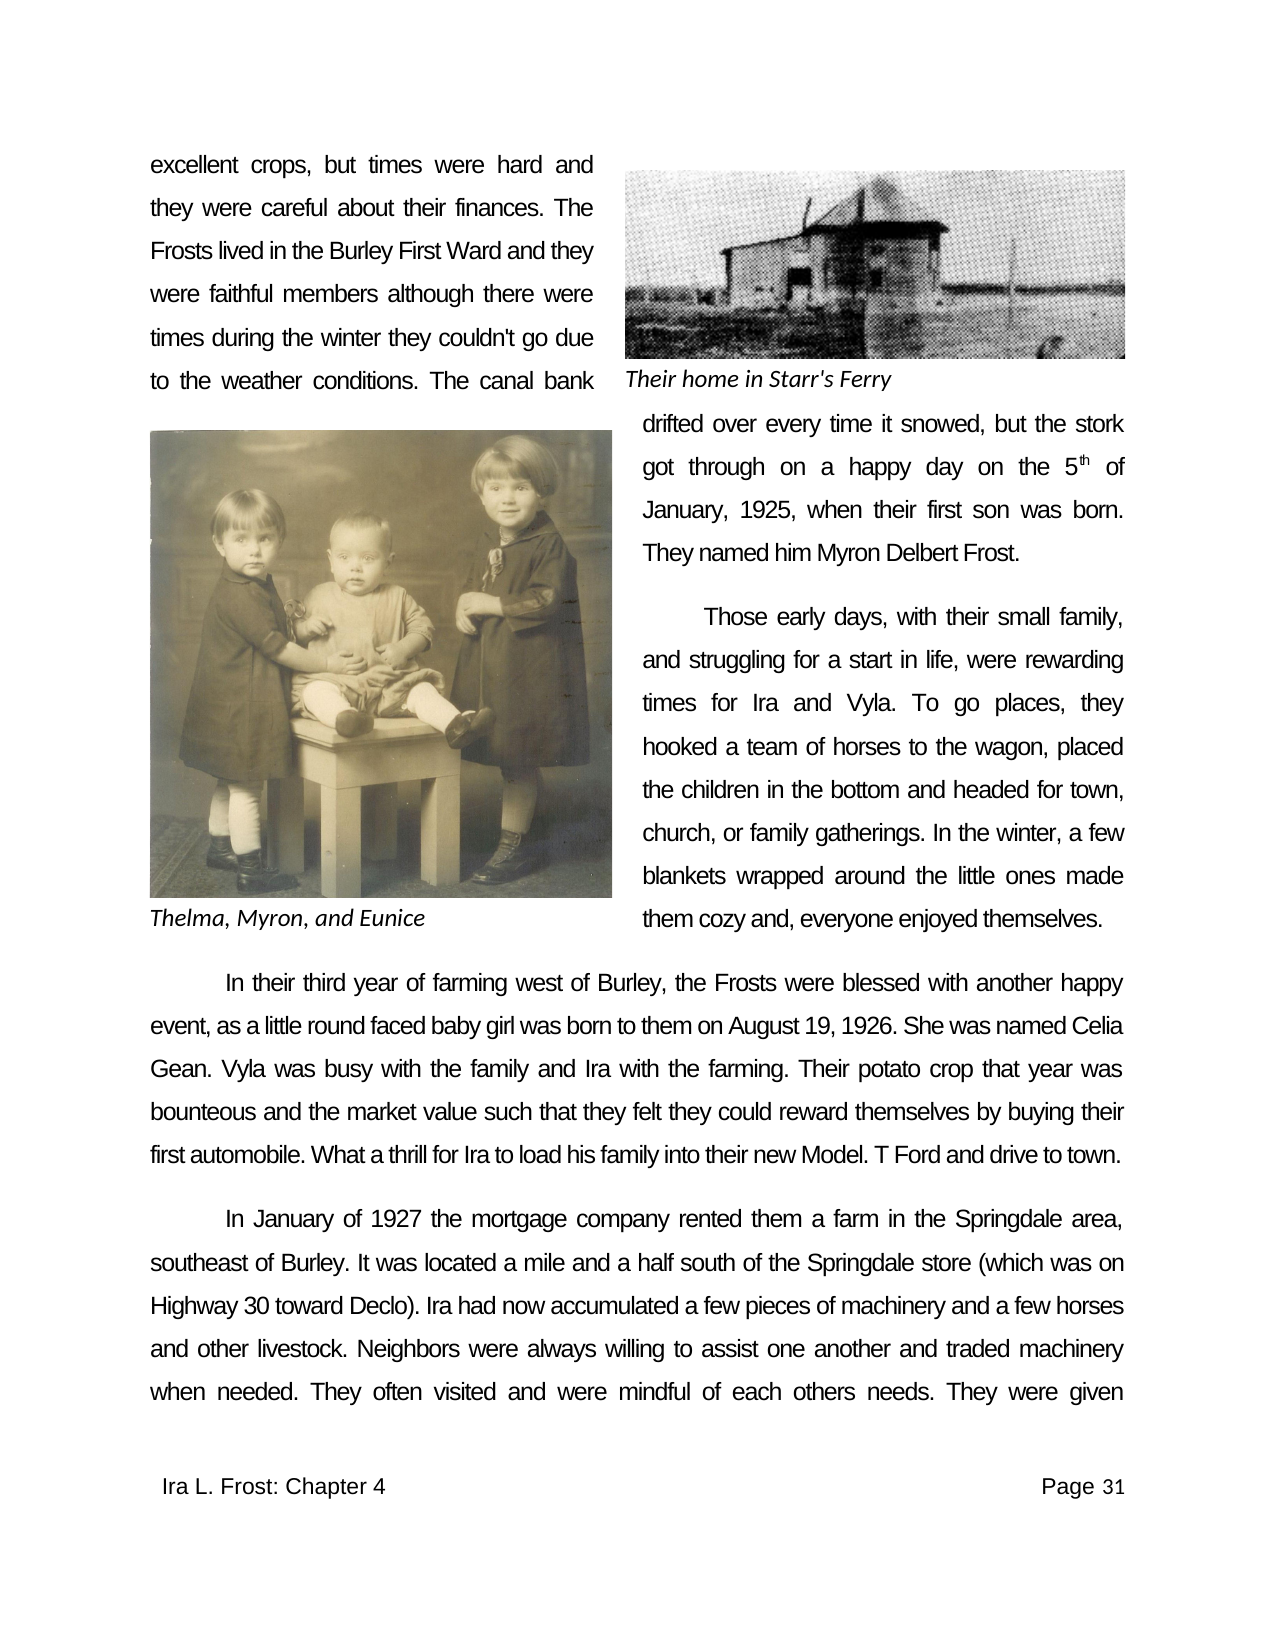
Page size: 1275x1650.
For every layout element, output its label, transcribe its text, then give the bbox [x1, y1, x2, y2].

text Those early days, with their small family, and struggling for a start in life, were rewarding times for Ira and Vyla. To go places, they hooked a team of horses to the wagon, placed the children in the bottom and headed for town, church, or family gatherings. In the winter, a few blankets wrapped around the little ones made them cozy and, everyone enjoyed themselves. [612, 602, 1125, 933]
text In their third year of farming west of Burley, the Frosts were blessed with another happy event, as a little round faced baby girl was born to them on August 19, 1926. She was named Celia Gean. Vyla was busy with the family and Ira with the farming. Their potato crop that year was bounteous and the market value such that they felt they could reward themselves by buying their first automobile. What a thrill for Ira to load his family into their new Model. T Ford and drive to town. [150, 968, 1125, 1169]
picture [625, 170, 1126, 359]
picture [149, 430, 613, 898]
text In January of 1927 the mortgage company rented them a farm in the Springdale area, southeast of Burley. It was located a mile and a half south of the Springdale store (which was on Highway 30 toward Declo). Ira had now accumulated a few pieces of machinery and a few horses and other livestock. Neighbors were always willing to assist one another and traded machinery when needed. They often visited and were mindful of each others needs. They were given [150, 1204, 1125, 1406]
text Their home in Starr's Ferry [625, 359, 1125, 394]
text Thelma, Myron, and Eunice [149, 898, 612, 932]
text excellent crops, but times were hard and they were careful about their finances. The Frosts lived in the Burley First Ward and they were faithful members although there were times during the winter they couldn't go due to the weather conditions. The canal bank drifted over every time it snowed, but the stork got through on a happy day on the 5th of January, 1925, when their first son was born. They named him Myron Delbert Frost. [150, 150, 1125, 567]
